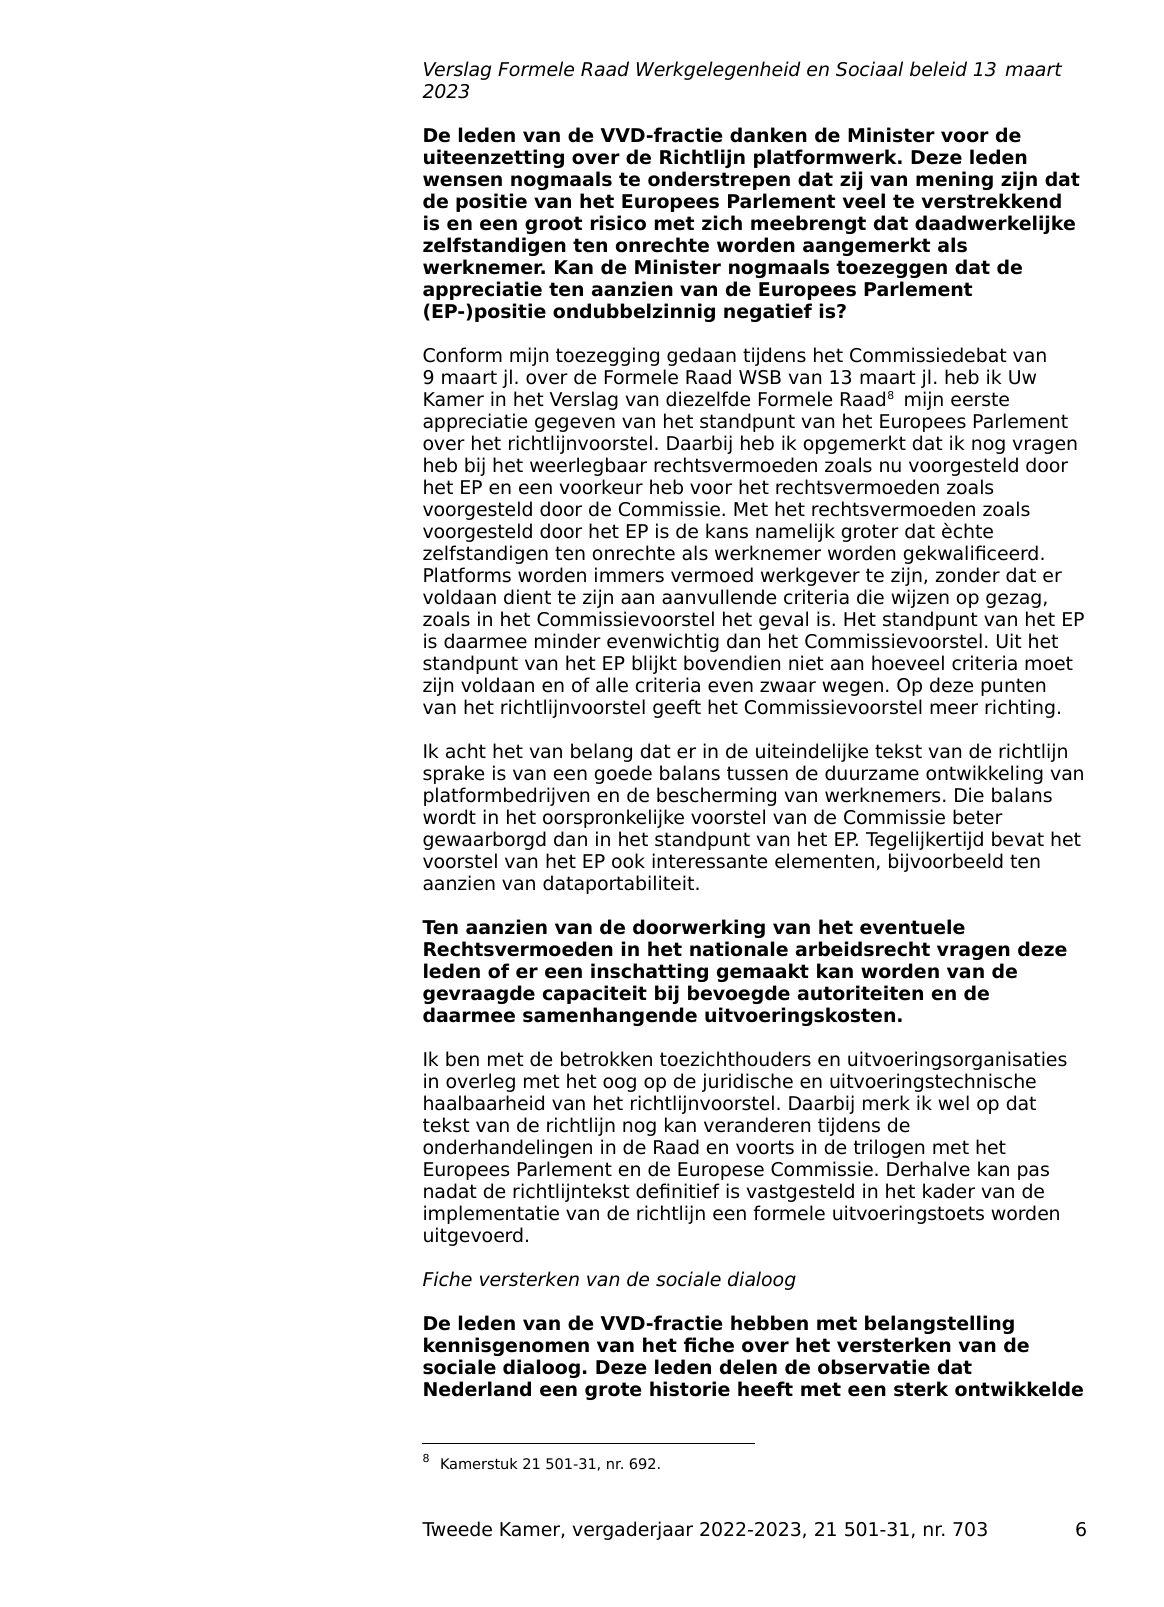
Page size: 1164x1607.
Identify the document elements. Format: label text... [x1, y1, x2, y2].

text De leden van de VVD-fractie hebben met belangstelling kennisgenomen van het fiche over het versterken van de sociale dialoog. Deze leden delen de observatie dat Nederland een grote historie heeft met een sterk ontwikkelde [422, 1313, 1087, 1401]
text Kamerstuk 21 501-31, nr. 692. [422, 1452, 1087, 1474]
text Conform mijn toezegging gedaan tijdens het Commissiedebat van 9 maart jl. over de Formele Raad WSB van 13 maart jl. heb ik Uw Kamer in het Verslag van diezelfde Formele Raad mijn eerste appreciatie gegeven van het standpunt van het Europees Parlement over het richtlijnvoorstel. Daarbij heb ik opgemerkt dat ik nog vragen heb bij het weerlegbaar rechtsvermoeden zoals nu voorgesteld door het EP en een voorkeur heb voor het rechtsvermoeden zoals voorgesteld door de Commissie. Met het rechtsvermoeden zoals voorgesteld door het EP is de kans namelijk groter dat èchte zelfstandigen ten onrechte als werknemer worden gekwalificeerd. Platforms worden immers vermoed werkgever te zijn, zonder dat er voldaan dient te zijn aan aanvullende criteria die wijzen op gezag, zoals in het Commissievoorstel het geval is. Het standpunt van het EP is daarmee minder evenwichtig dan het Commissievoorstel. Uit het standpunt van het EP blijkt bovendien niet aan hoeveel criteria moet zijn voldaan en of alle criteria even zwaar wegen. Op deze punten van het richtlijnvoorstel geeft het Commissievoorstel meer richting. [422, 345, 1087, 719]
text Ik acht het van belang dat er in de uiteindelijke tekst van de richtlijn sprake is van een goede balans tussen de duurzame ontwikkeling van platformbedrijven en de bescherming van werknemers. Die balans wordt in het oorspronkelijke voorstel van de Commissie beter gewaarborgd dan in het standpunt van het EP. Tegelijkertijd bevat het voorstel van het EP ook interessante elementen, bijvoorbeeld ten aanzien van dataportabiliteit. [422, 741, 1087, 895]
text De leden van de VVD-fractie danken de Minister voor de uiteenzetting over de Richtlijn platformwerk. Deze leden wensen nogmaals te onderstrepen dat zij van mening zijn dat de positie van het Europees Parlement veel te verstrekkend is en een groot risico met zich meebrengt dat daadwerkelijke zelfstandigen ten onrechte worden aangemerkt als werknemer. Kan de Minister nogmaals toezeggen dat de appreciatie ten aanzien van de Europees Parlement (EP-)positie ondubbelzinnig negatief is? [422, 125, 1087, 323]
text Ten aanzien van de doorwerking van het eventuele Rechtsvermoeden in het nationale arbeidsrecht vragen deze leden of er een inschatting gemaakt kan worden van de gevraagde capaciteit bij bevoegde autoriteiten en de daarmee samenhangende uitvoeringskosten. [422, 917, 1087, 1027]
subtitle Fiche versterken van de sociale dialoog [422, 1269, 1087, 1291]
text Ik ben met de betrokken toezichthouders en uitvoeringsorganisaties in overleg met het oog op de juridische en uitvoeringstechnische haalbaarheid van het richtlijnvoorstel. Daarbij merk ik wel op dat tekst van de richtlijn nog kan veranderen tijdens de onderhandelingen in de Raad en voorts in de trilogen met het Europees Parlement en de Europese Commissie. Derhalve kan pas nadat de richtlijntekst definitief is vastgesteld in het kader van de implementatie van de richtlijn een formele uitvoeringstoets worden uitgevoerd. [422, 1049, 1087, 1247]
subtitle Verslag Formele Raad Werkgelegenheid en Sociaal beleid 13 maart 2023 [422, 59, 1087, 103]
